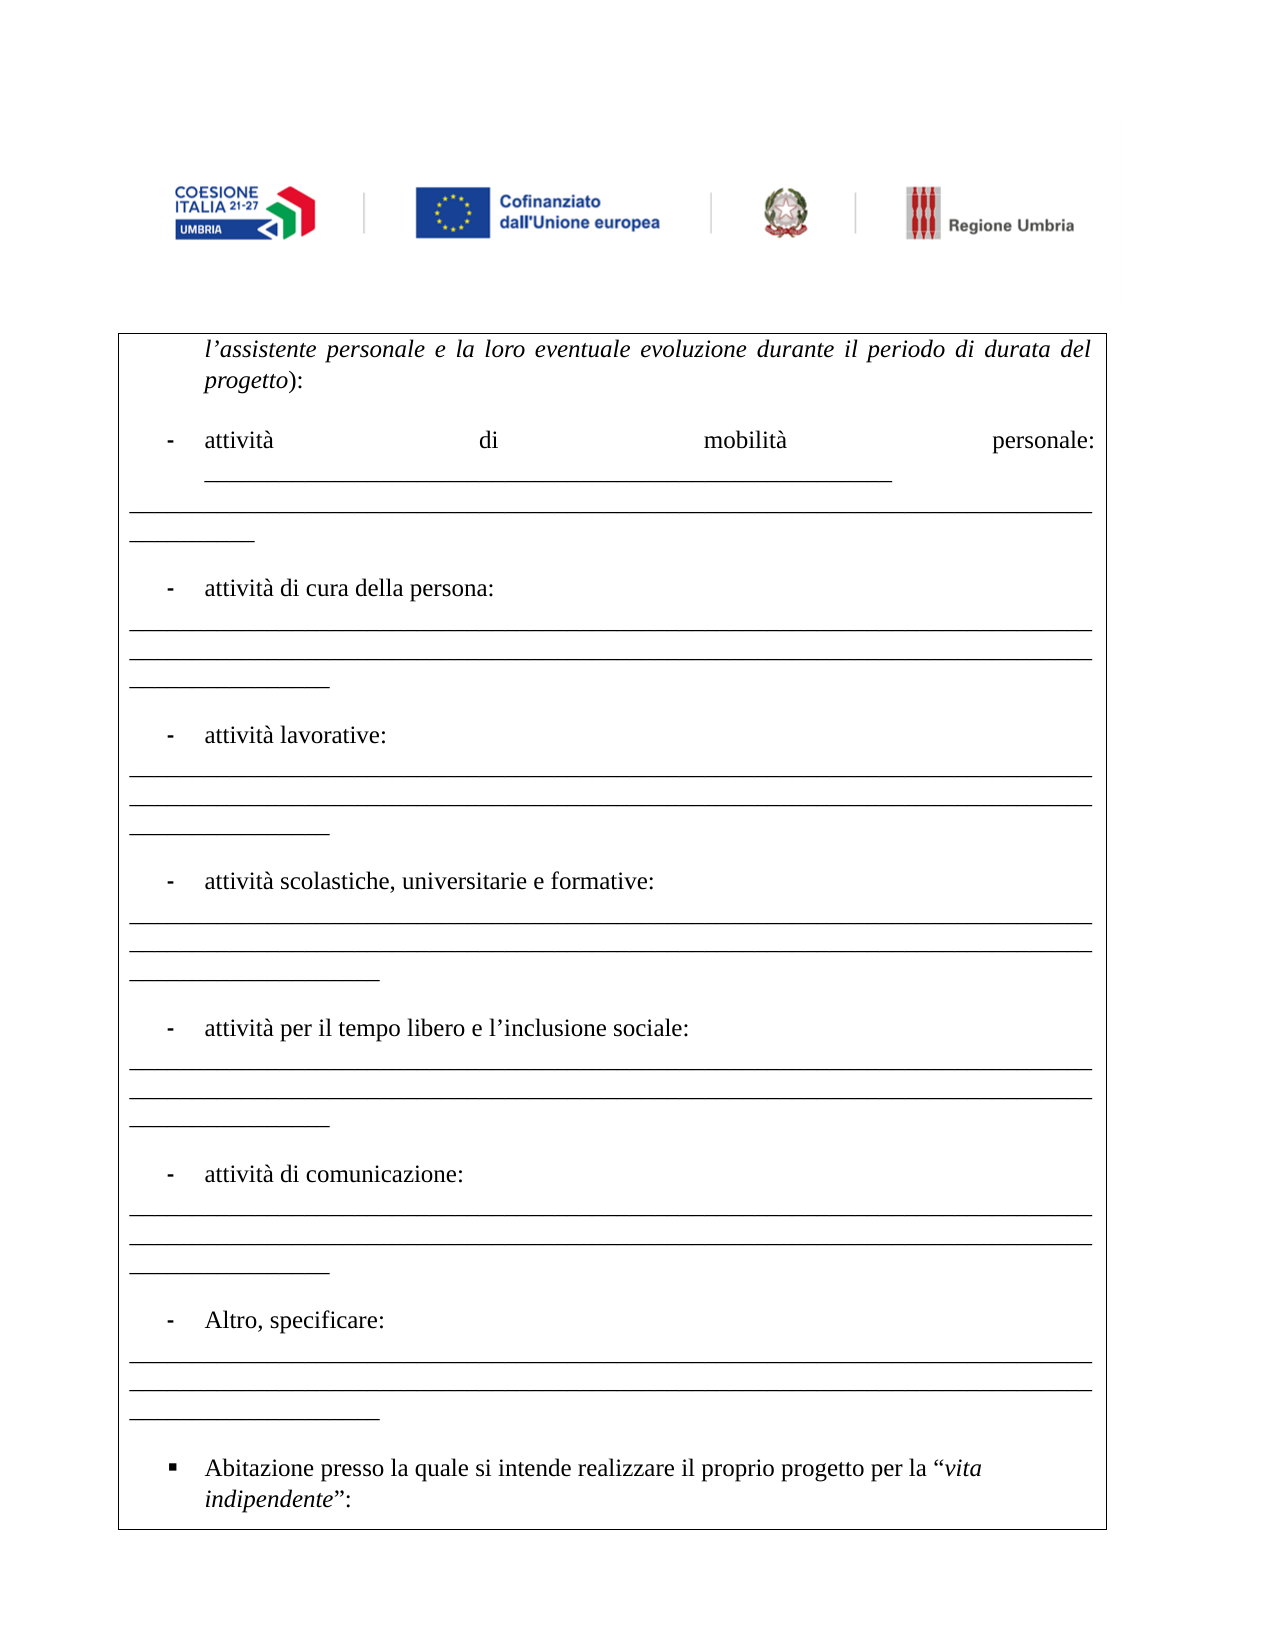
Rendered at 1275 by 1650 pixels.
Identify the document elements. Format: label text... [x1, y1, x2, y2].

picture [118, 118, 1123, 304]
table_header di voler realizzare il seguente progetto personale per la “vita indipendente”: Obiettivi di vita che si intendono perseguire connessi a salute, relazione affettive e di cura, relazioni sociali, autonomia ed autosufficienza personale, formazione, lavoro, mobilità, espressione personale (a titolo esemplificativo ma non esaustivo) e indicazione in mesi della durata del progetto: ________________________________________________________________________________________________________________________________________________________________________________________________________________________________________________________________________________________________________________________________________________________________________________________________________________________________________________________________________________________________________________________________________________________________________________________________________________________________________________________________________________________________________________________ Condizione attuale: Ricovero presso una struttura residenziale al momento della presentazione della domanda: SI NO Svolgimento di uno stage formativo/lavorativo al fine di concludere il proprio percorso scolastico (solo per persone di età inferiore ai 18 anni, ma comunque superiore a 16, al momento di presentazione della domanda): SI NO Esistenza di un progetto di “vita indipendente” in corso (solo per i richiedenti di età superiore a 64 anni al momento di presentazione della domanda): SI NO Svolgimento di un lavoro SI NO Se SI, quale ___________________________________________________ Specificare tipologia contratto _____________________________________ Frequenza di un corso di studio SI NO Se SI, quale ___________________________________________________ Presso ________________________________________________________ Possesso di patente di guida SI NO Rilasciata da ________________ data di scadenza ____________________________; Se NO, indicare il mezzo con il abitualmente si sposta_______________________________________ beneficio di servizi /interventi sociali, socio-sanitari, sanitari SI NO Se SI, specificare di quali interventi o prestazioni si beneficia (es. assistenza domiciliare, contributi economici, trasporto sociale, centro diurno) modalità e tempi (es. ore settimanali di assistenza domiciliare), ________________________________________________________ Presenza di un assistente personale, già contrattualizzato al momento di presentazione della domanda, per lo svolgimento di attività diverse da quelle indicate nel progetto per la “vita indipendente”. SI NO Se SI, per un totale di € ______________ mensili. Obiettivi di prevista evoluzione del progetto connessi a salute, relazione affettive e di cura, relazioni sociali, autonomia ed autosufficienza personale, formazione, lavoro, mobilità, espressione personale (a titolo esemplificativo ma non esaustivo): _______________________________________________________________________________________________________________________________________________________________________________________________________________________________________________________________________________________________________________________________________________________________________________________________________________________________________________________________________________________________________________________________________________________________________________________ Necessità della persona: __________________________________________________________________________________________________________________________________________________________________________________________________________________________________________________________________________________________________________________________________________________________________________________________________________________________________________________________________________________________________________________________________________ Assunzione con contratto di lavoro dell’assistente personale nel rispetto della normativa vigente: SI NO Generalità dell’assistente personale (se conosciute al momento di presentazione della domanda): Cognome_____________________________ Nome ___________________________________________ nato/a il ________________________________ a ________________________ Prov.________________ e residente in ___________________________ Via / P.zza ________________________ n.° ____________ CAP_____________ tel. ___________________Codice Fiscale ____________________________________ Presenza di persone amici e/o parenti di supporto nella realizzazione del progetto di “vita indipendente” : SI NO Generalità dell’amico/parente (se conosciute al momento di presentazione della domanda): Cognome___________________________ Nome _____________________________________________ nato/a il ________________________________ a _________________ Prov._______________________ e residente in ___________________________ Via / P.zza ________________________ n.° ___________ CAP_____________ tel. ___________________Codice Fiscale ___________________________________ Descrizione delle attività per le quali si prevede il supporto dell’assistente personale e/o del familiare, dell’amico o di altro parente (specificare a parte le attività previste per l’assistente personale e la loro eventuale evoluzione durante il periodo di durata del progetto): attività di mobilità personale: _______________________________________________________ _______________________________________________________________________________________ attività di cura della persona: __________________________________________________________________________________________________________________________________________________________________________ attività lavorative: __________________________________________________________________________________________________________________________________________________________________________ attività scolastiche, universitarie e formative: ______________________________________________________________________________________________________________________________________________________________________________ attività per il tempo libero e l’inclusione sociale: __________________________________________________________________________________________________________________________________________________________________________ attività di comunicazione: __________________________________________________________________________________________________________________________________________________________________________ Altro, specificare: ______________________________________________________________________________________________________________________________________________________________________________ Abitazione presso la quale si intende realizzare il proprio progetto per la “vita indipendente”: Stato__________________________ Città_________________ Via/P.zza ____________________________ vani n. _______________________Breve descrizione ____________________________________________ Di proprietà (o con mutuo) In uso gratuito Usufrutto In affitto con contratto canone previsto nel contratto € ___________________________ Altro, specificare______________________________________________________________________ Presenza servizi igienici adeguati SI NO Presenza di una superficie adeguata al numero di persone conviventi SI NO Presenza di barriere SI NO Se SI, specificare: Esterne ________________________________________________________________________________ Interne__________________________________________________________________________ Presenza di un adeguato servizio pubblico di trasporto SI NO Se NO, specificare quali sono le principali problematiche_________________________________________ Ausili tecnologici all’autonomia personale (specificare)_________________________________ __________________________________________________________________________________ Costi previsti, con riferimento alle tipologie ammissibili: Assistente personale: Stipendio € _________________________________ Contributi € _________________________________ Totale busta paga mensile (durata in mesi del rapporto di lavoro) € _____________ Costo totale (totale buste paga per durata in mesi ) €__________________________ Canone di locazione di unità immobiliare (totale): € ___________ Ausili tecnologici all’autonomia personale (totale): € __________________________________ Totale FSE + : € ________________________________________ Altri costi totale (specificare): € ___________________________________________ [119, 334, 1106, 1529]
